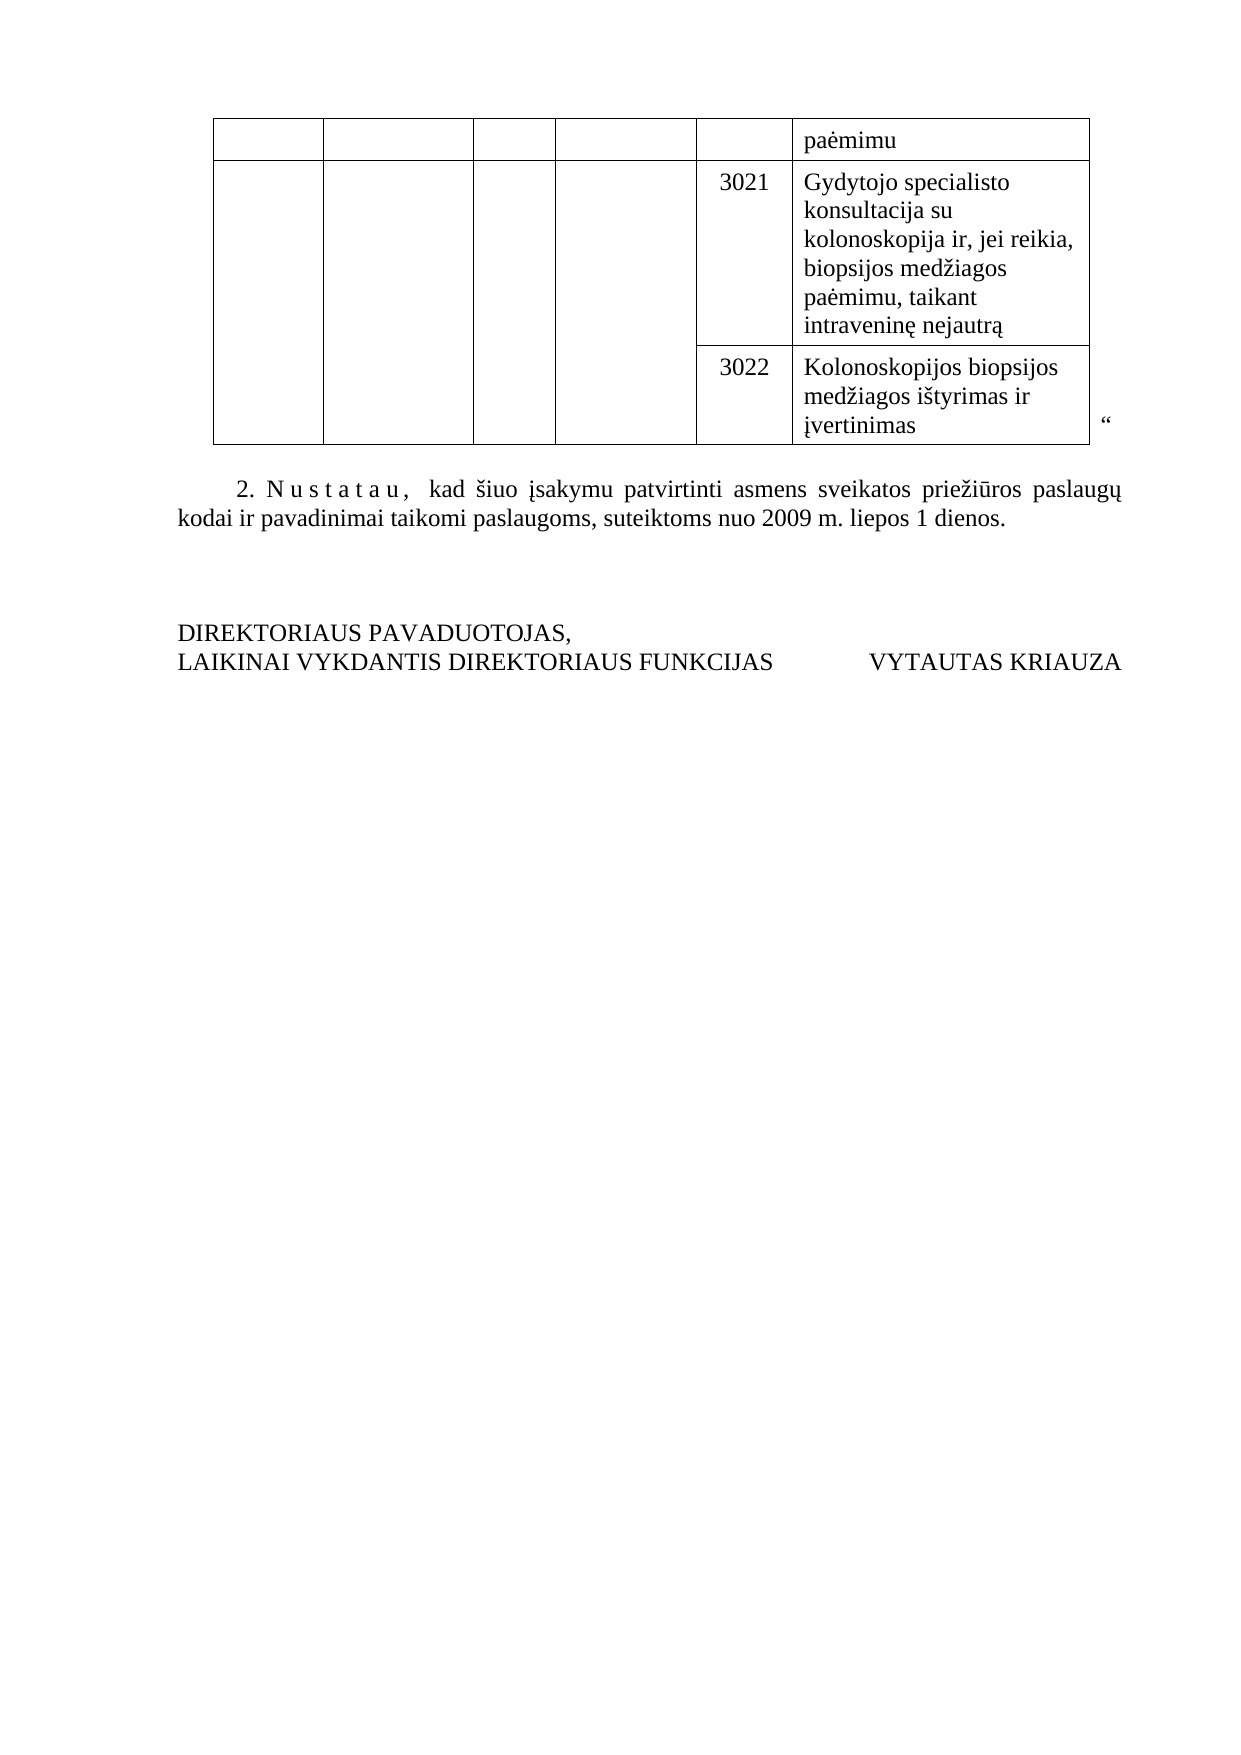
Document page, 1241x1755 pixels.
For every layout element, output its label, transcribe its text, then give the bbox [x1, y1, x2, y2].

table_cell [474, 119, 555, 160]
table_cell [474, 161, 555, 444]
text 2. Nustatau, kad šiuo įsakymu patvirtinti asmens sveikatos priežiūros paslaugų kodai ir pavadinimai taikomi paslaugoms, suteiktoms nuo 2009 m. liepos 1 dienos. [177, 474, 1122, 532]
table_cell “ [1090, 160, 1122, 444]
table_cell 3022 [697, 346, 792, 444]
table_cell Kolonoskopijos biopsijos medžiagos ištyrimas ir įvertinimas [793, 346, 1089, 444]
text Direktoriaus pavaduotojas, [177, 618, 1122, 647]
table_cell [177, 160, 213, 444]
text laikinai vykdantis direktoriaus funkcijas Vytautas Kriauza [177, 647, 1122, 675]
table_cell [697, 119, 792, 160]
table_cell [214, 119, 323, 160]
table_cell Gydytojo specialisto konsultacija su kolonoskopija ir, jei reikia, biopsijos medžiagos paėmimu, taikant intraveninę nejautrą [793, 161, 1089, 345]
table_cell [324, 119, 473, 160]
table_cell [324, 161, 473, 444]
table_cell [177, 118, 213, 160]
table_cell [214, 161, 323, 444]
table_cell [556, 161, 696, 444]
table_cell [1090, 118, 1122, 160]
table_cell 3021 [697, 161, 792, 345]
table_cell paėmimu [793, 119, 1089, 160]
table_cell [556, 119, 696, 160]
